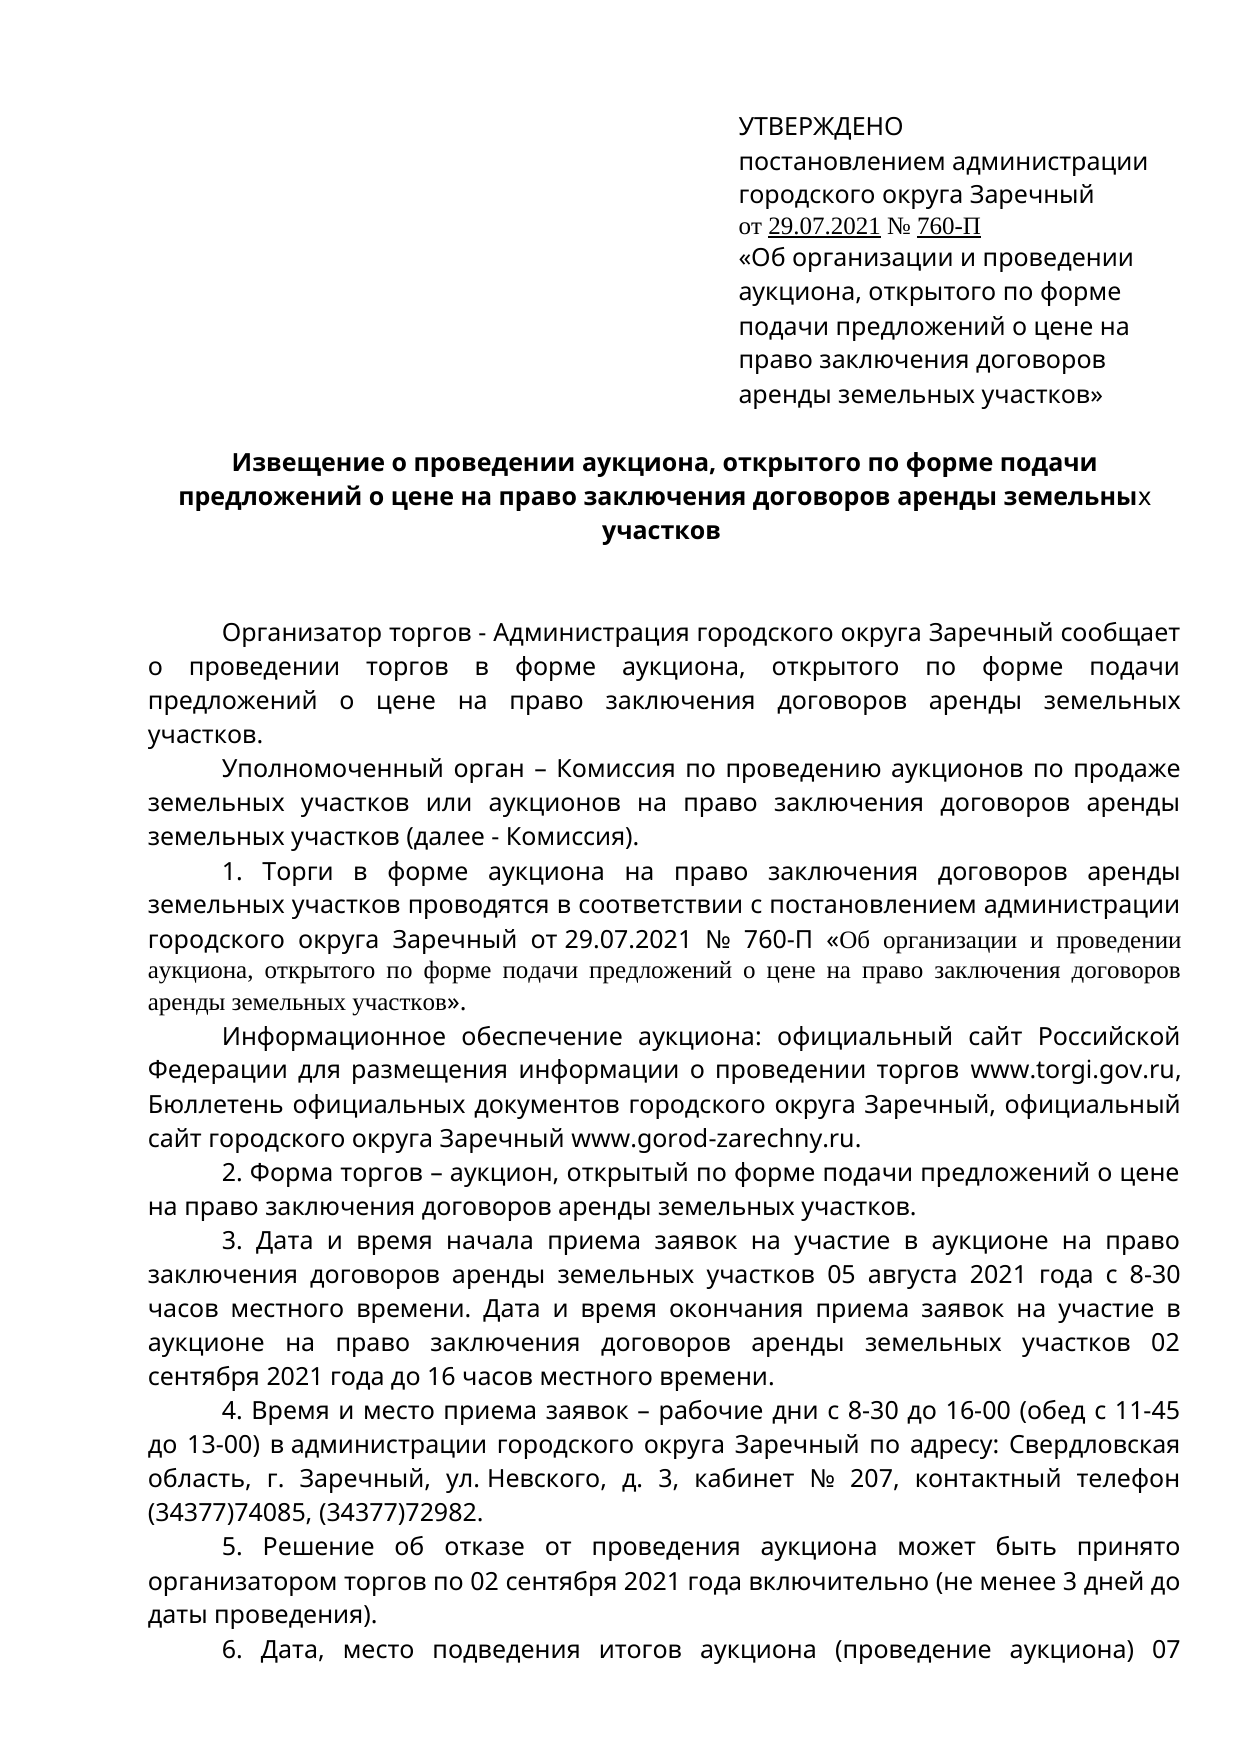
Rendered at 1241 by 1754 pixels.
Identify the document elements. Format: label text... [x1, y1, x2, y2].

text 6. Дата, место подведения итогов аукциона (проведение аукциона) 07 [148, 1631, 1181, 1665]
text Извещение о проведении аукциона, открытого по форме подачи предложений о цене на право заключения договоров аренды земельных участков [148, 444, 1181, 547]
text Уполномоченный орган – Комиссия по проведению аукционов по продаже земельных участков или аукционов на право заключения договоров аренды земельных участков (далее - Комиссия). [148, 751, 1181, 853]
text 1. Торги в форме аукциона на право заключения договоров аренды земельных участков проводятся в соответствии с постановлением администрации городского округа Заречный от 29.07.2021 № 760-П «Об организации и проведении аукциона, открытого по форме подачи предложений о цене на право заключения договоров аренды земельных участков». [148, 853, 1181, 1018]
text 5. Решение об отказе от проведения аукциона может быть принято организатором торгов по 02 сентября 2021 года включительно (не менее 3 дней до даты проведения). [148, 1529, 1181, 1631]
text 3. Дата и время начала приема заявок на участие в аукционе на право заключения договоров аренды земельных участков 05 августа 2021 года с 8-30 часов местного времени. Дата и время окончания приема заявок на участие в аукционе на право заключения договоров аренды земельных участков 02 сентября 2021 года до 16 часов местного времени. [148, 1222, 1181, 1393]
subtitle УТВЕРЖДЕНО [738, 109, 1181, 143]
text от 29.07.2021 № 760-П [738, 211, 1181, 240]
text 2. Форма торгов – аукцион, открытый по форме подачи предложений о цене на право заключения договоров аренды земельных участков. [148, 1154, 1181, 1222]
text 4. Время и место приема заявок – рабочие дни с 8-30 до 16-00 (обед с 11-45 до 13-00) в администрации городского округа Заречный по адресу: Свердловская область, г. Заречный, ул. Невского, д. 3, кабинет № 207, контактный телефон (34377)74085, (34377)72982. [148, 1393, 1181, 1529]
subtitle постановлением администрации городского округа Заречный [738, 143, 1181, 211]
text «Об организации и проведении аукциона, открытого по форме подачи предложений о цене на право заключения договоров аренды земельных участков» [738, 240, 1181, 410]
text Организатор торгов - Администрация городского округа Заречный сообщает о проведении торгов в форме аукциона, открытого по форме подачи предложений о цене на право заключения договоров аренды земельных участков. [148, 615, 1181, 751]
text Информационное обеспечение аукциона: официальный сайт Российской Федерации для размещения информации о проведении торгов www.torgi.gov.ru, Бюллетень официальных документов городского округа Заречный, официальный сайт городского округа Заречный www.gorod-zarechny.ru. [148, 1018, 1181, 1154]
